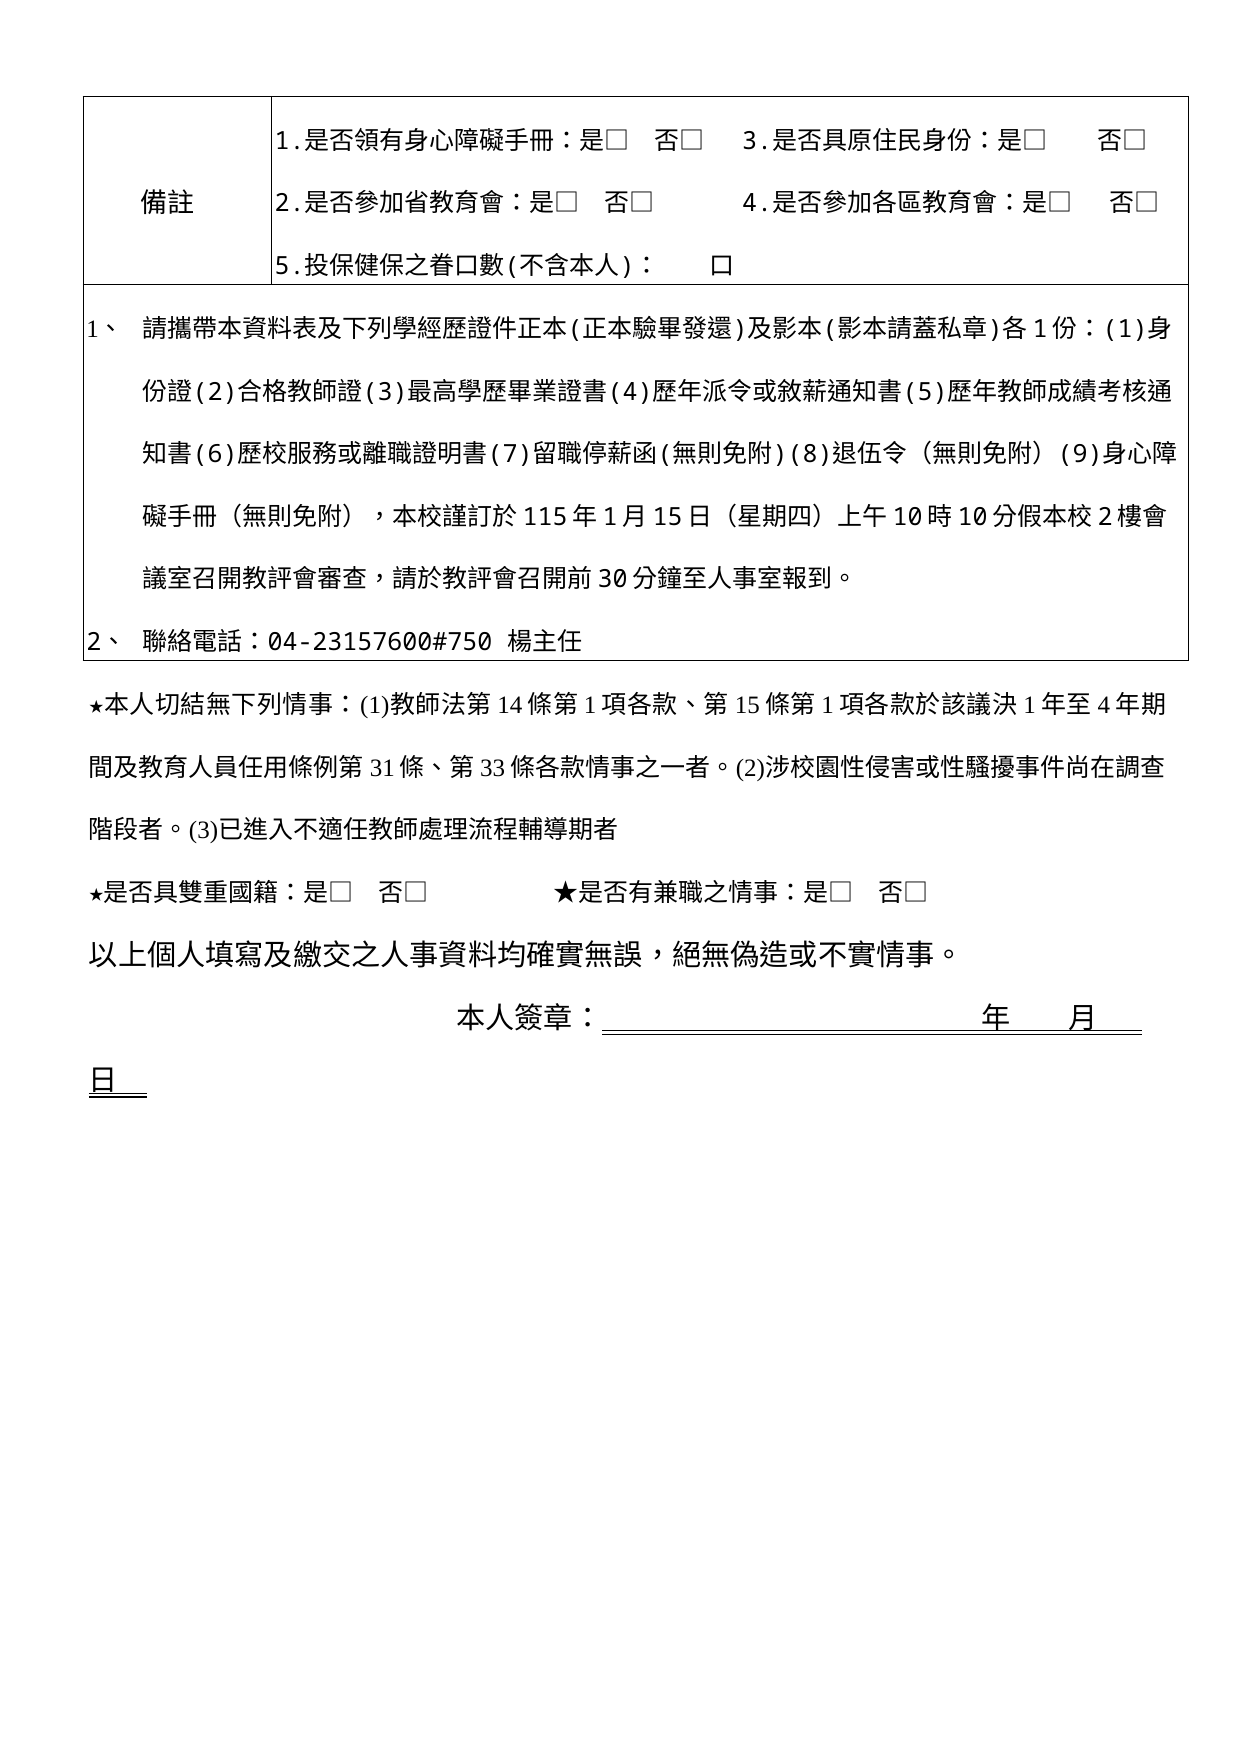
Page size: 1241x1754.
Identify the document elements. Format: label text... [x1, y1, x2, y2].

text ★是否具雙重國籍：是□ 否□ ★是否有兼職之情事：是□ 否□ [89, 849, 1152, 911]
table_cell 請攜帶本資料表及下列學經歷證件正本(正本驗畢發還)及影本(影本請蓋私章)各1份：(1)身份證(2)合格教師證(3)最高學歷畢業證書(4)歷年派令或敘薪通知書(5)歷年教師成績考核通知書(6)歷校服務或離職證明書(7)留職停薪函(無則免附)(8)退伍令（無則免附）(9)身心障礙手冊（無則免附），本校謹訂於115年1月15日（星期四）上午10時10分假本校2樓會議室召開教評會審查，請於教評會召開前30分鐘至人事室報到。 聯絡電話：04-23157600#750 楊主任 [84, 285, 1188, 660]
text 本人簽章： 年 月 日 [89, 974, 1152, 1099]
text ★本人切結無下列情事：(1)教師法第14條第1項各款、第15條第1項各款於該議決1年至4年期間及教育人員任用條例第31條、第33條各款情事之一者。(2)涉校園性侵害或性騷擾事件尚在調查階段者。(3)已進入不適任教師處理流程輔導期者 [89, 661, 1167, 849]
table_cell 1.是否領有身心障礙手冊：是□ 否□ 3.是否具原住民身份：是□ 否□ 2.是否參加省教育會：是□ 否□ 4.是否參加各區教育會：是□ 否□ 5.投保健保之眷口數(不含本人)： 口 [272, 97, 1188, 284]
text 以上個人填寫及繳交之人事資料均確實無誤，絕無偽造或不實情事。 [89, 911, 1152, 974]
table_cell 備註 [84, 97, 271, 284]
